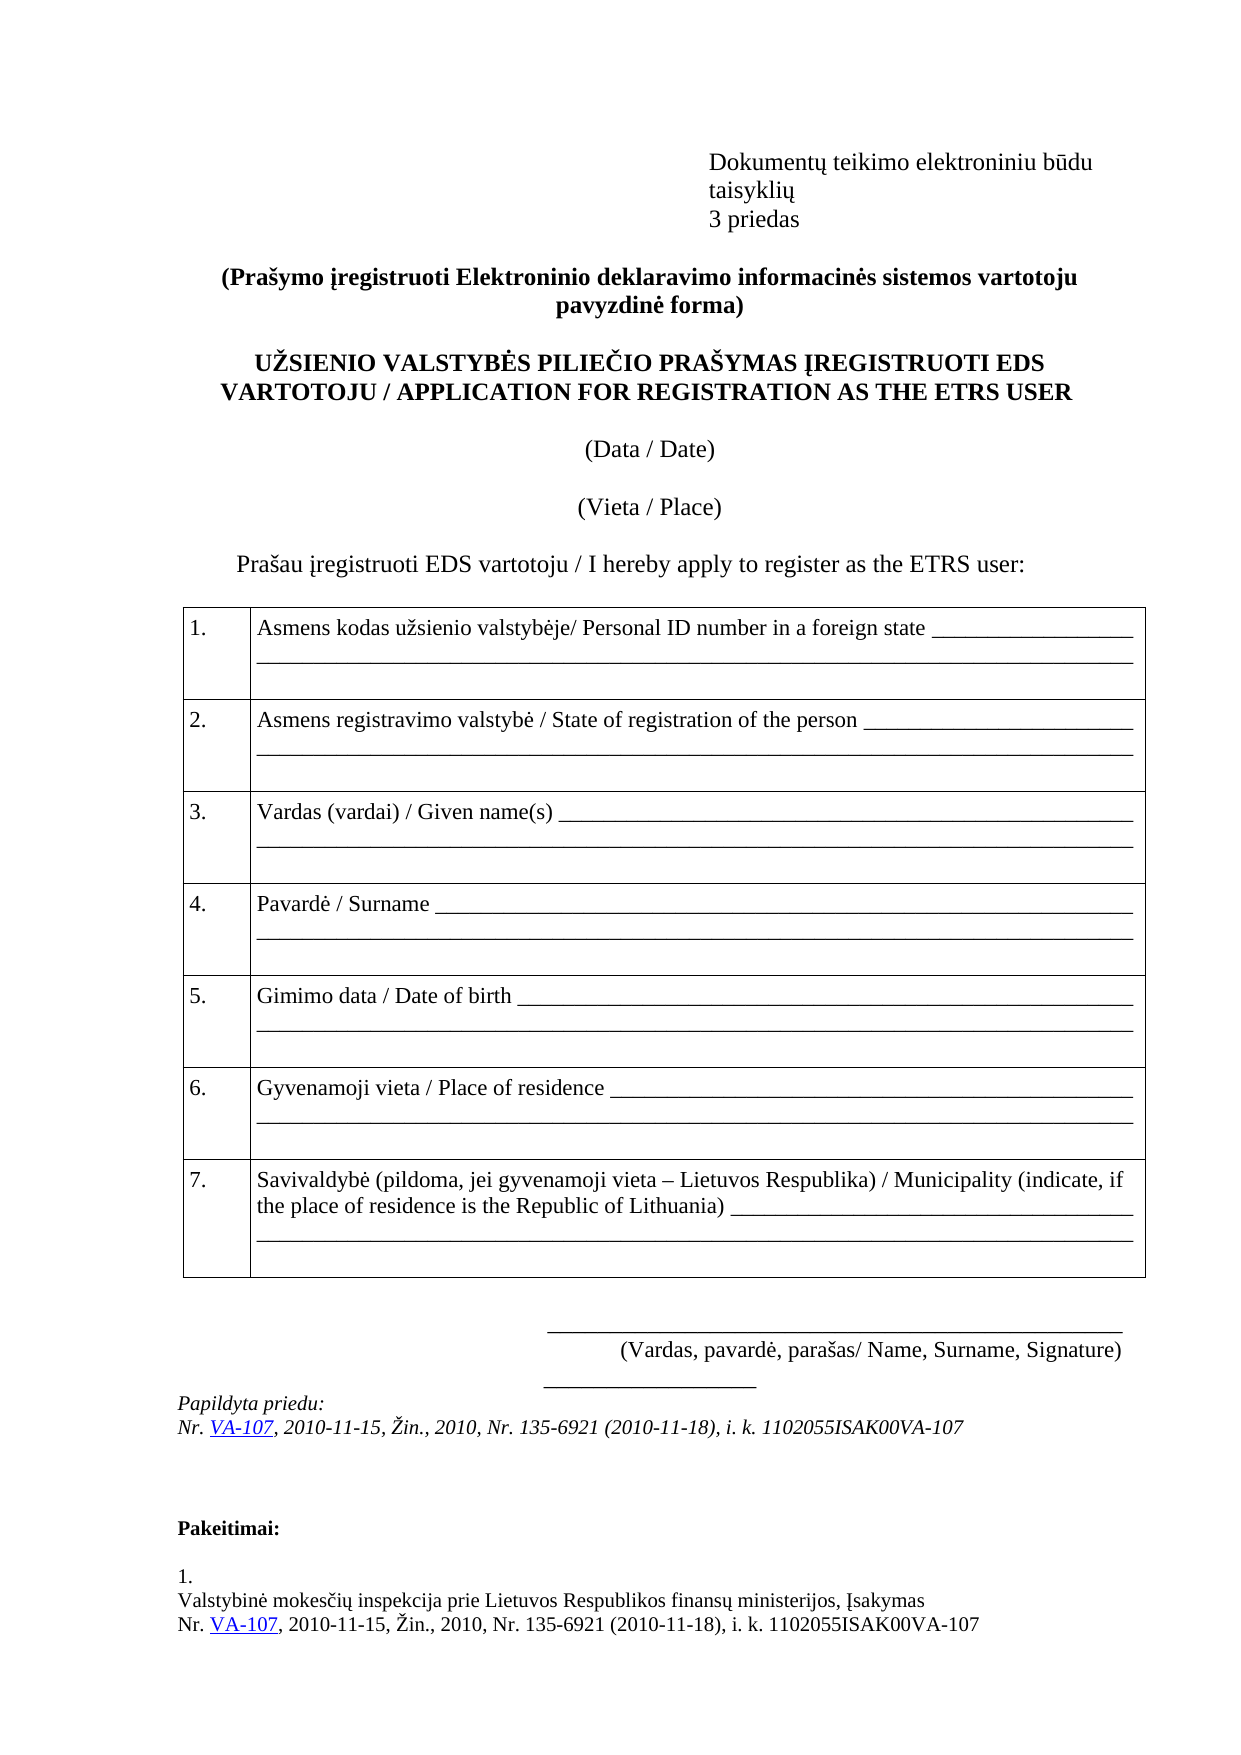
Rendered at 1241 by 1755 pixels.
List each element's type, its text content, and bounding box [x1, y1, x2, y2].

text ______________________________________________ [177, 1307, 1122, 1336]
table_cell 4. [184, 884, 250, 975]
text Papildyta priedu: [177, 1391, 1122, 1415]
text taisyklių [177, 176, 1122, 204]
table_cell 7. [184, 1160, 250, 1277]
table_header 1. [184, 608, 250, 699]
text _________________ [177, 1362, 1122, 1391]
table_cell Asmens registravimo valstybė / State of registration of the person _ [251, 700, 1145, 791]
text Dokumentų teikimo elektroniniu būdu [177, 147, 1122, 176]
table_cell Gyvenamoji vieta / Place of residence _ [251, 1068, 1145, 1159]
text Valstybinė mokesčių inspekcija prie Lietuvos Respublikos finansų ministerijos, Įsakymas [177, 1588, 1122, 1612]
text Prašau įregistruoti EDS vartotoju / I hereby apply to register as the ETRS user: [177, 549, 1122, 578]
table_cell Vardas (vardai) / Given name(s) _ [251, 792, 1145, 883]
table_cell Savivaldybė (pildoma, jei gyvenamoji vieta – Lietuvos Respublika) / Municipality (indicate, if the place of residence is the Republic of Lithuania) _ [251, 1160, 1145, 1277]
table_cell 2. [184, 700, 250, 791]
text (Data / Date) [177, 434, 1122, 463]
table_header Asmens kodas užsienio valstybėje/ Personal ID number in a foreign state _ [251, 608, 1145, 699]
text Pakeitimai: [177, 1516, 1122, 1540]
text (Prašymo įregistruoti Elektroninio deklaravimo informacinės sistemos vartotoju pavyzdinė forma) [177, 262, 1122, 319]
text (Vardas, pavardė, parašas/ Name, Surname, Signature) [177, 1336, 1122, 1362]
table_cell 3. [184, 792, 250, 883]
text 3 priedas [177, 204, 1122, 233]
text UŽSIENIO VALSTYBĖS PILIEČIO PRAŠYMAS ĮREGISTRUOTI EDS VARTOTOJU / APPLICATION FOR REGISTRATION AS THE ETRS USER [177, 348, 1122, 406]
table_cell 6. [184, 1068, 250, 1159]
text Nr. VA-107, 2010-11-15, Žin., 2010, Nr. 135-6921 (2010-11-18), i. k. 1102055ISAK00VA-107 [177, 1415, 1122, 1439]
table_cell Pavardė / Surname _ [251, 884, 1145, 975]
text (Vieta / Place) [177, 492, 1122, 521]
table_cell Gimimo data / Date of birth _ [251, 976, 1145, 1067]
text Nr. VA-107, 2010-11-15, Žin., 2010, Nr. 135-6921 (2010-11-18), i. k. 1102055ISAK00VA-107 [177, 1612, 1122, 1636]
table_cell 5. [184, 976, 250, 1067]
text 1. [177, 1564, 1122, 1588]
